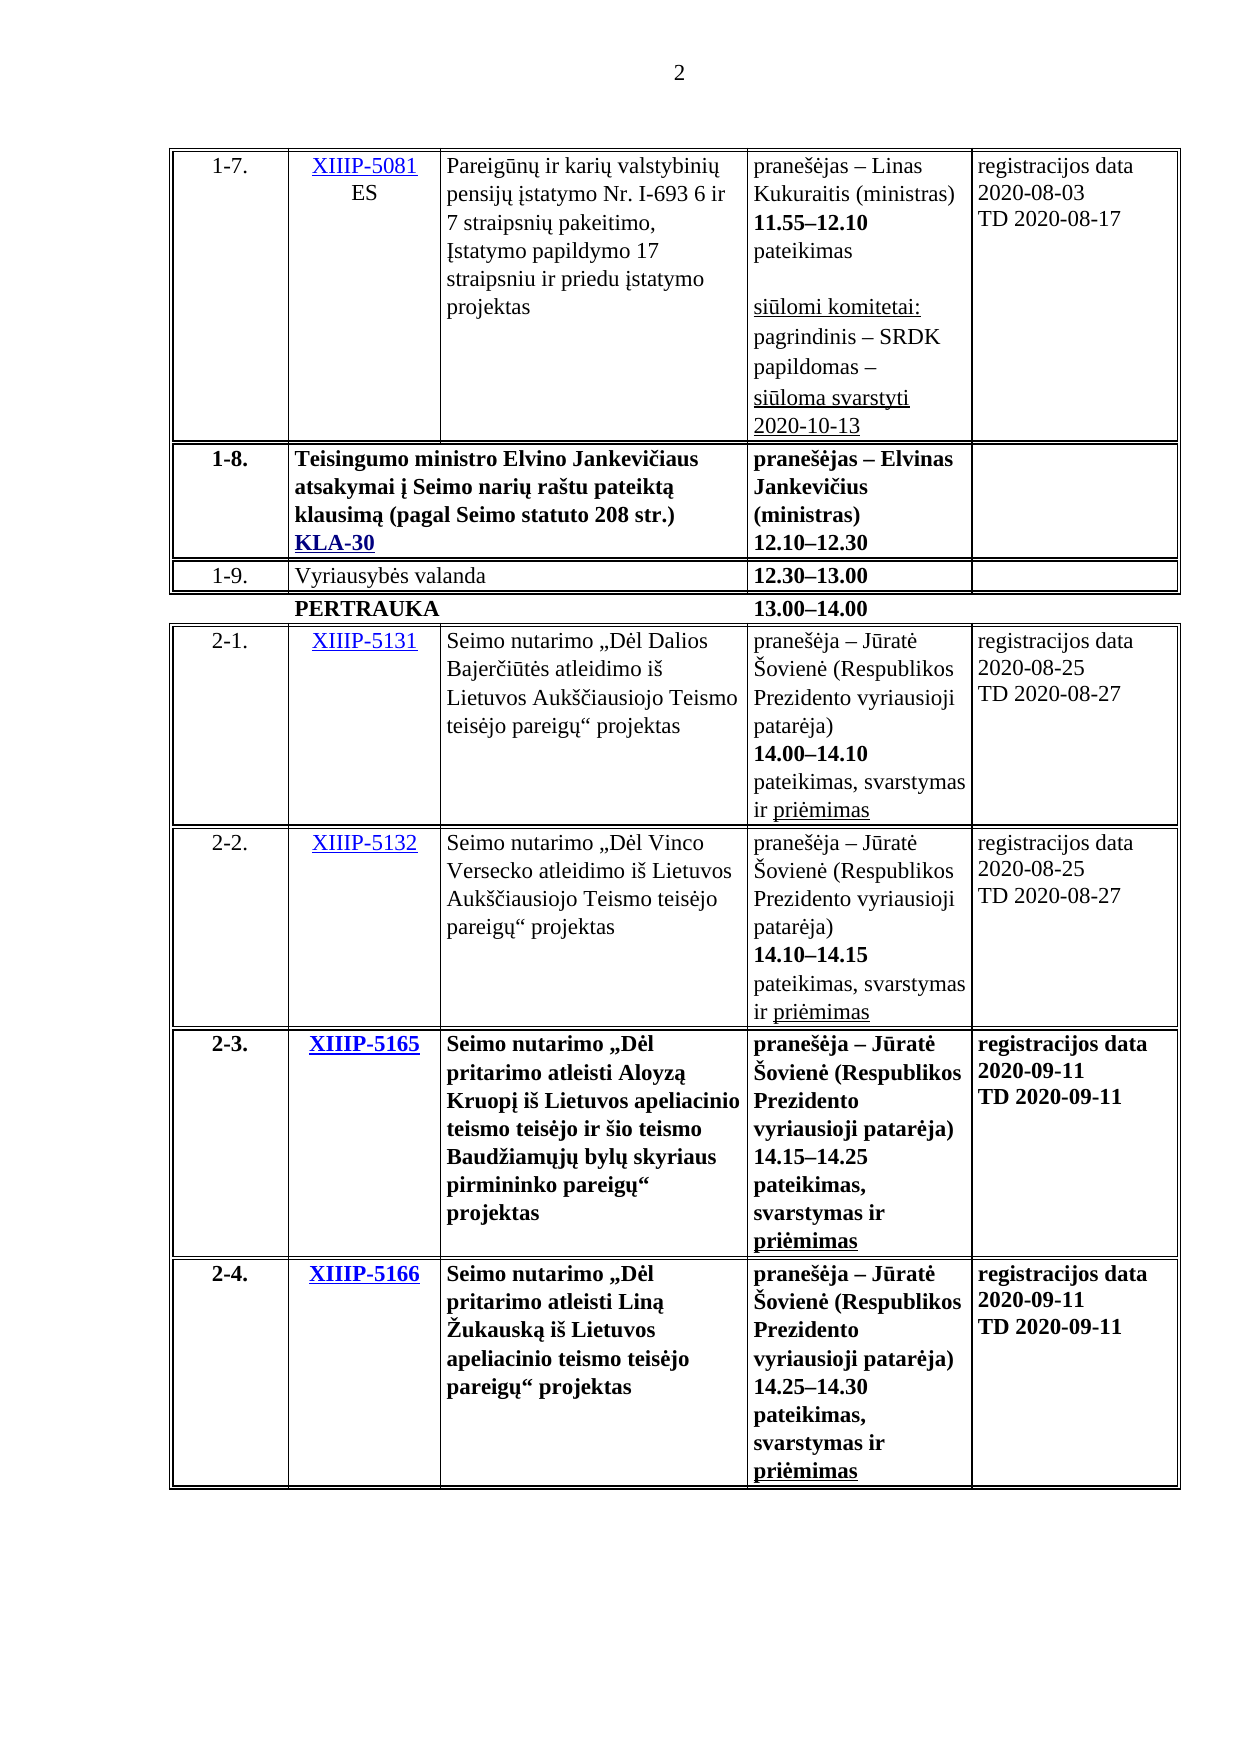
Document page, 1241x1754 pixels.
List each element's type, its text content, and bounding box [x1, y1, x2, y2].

table_cell [1181, 623, 1222, 824]
table_cell Pareigūnų ir karių valstybinių pensijų įstatymo Nr. I-693 6 ir 7 straipsnių pakeitimo, Įstatymo papildymo 17 straipsniu ir priedu įstatymo projektas [441, 152, 747, 440]
table_cell registracijos data 2020-08-03 TD 2020-08-17 [973, 152, 1177, 440]
table_cell registracijos data 2020-08-25 TD 2020-08-27 [973, 829, 1177, 1026]
table_cell 2-4. [174, 1260, 288, 1485]
table_cell pranešėja – Jūratė Šovienė (Respublikos Prezidento vyriausioji patarėja) 14.10–14.15 pateikimas, svarstymas ir priėmimas [748, 829, 971, 1026]
table_cell pranešėja – Jūratė Šovienė (Respublikos Prezidento vyriausioji patarėja) 14.25–14.30 pateikimas, svarstymas ir priėmimas [748, 1260, 971, 1485]
table_cell pranešėja – Jūratė Šovienė (Respublikos Prezidento vyriausioji patarėja) 14.15–14.25 pateikimas, svarstymas ir priėmimas [748, 1031, 971, 1256]
table_cell 1-9. [174, 562, 288, 590]
table_cell [1181, 148, 1222, 440]
table_cell [972, 595, 1179, 623]
table_cell XIIIP-5132 [289, 829, 440, 1026]
table_cell XIIIP-5165 [289, 1031, 440, 1256]
table_cell 2-1. [174, 627, 288, 824]
table_cell registracijos data 2020-09-11 TD 2020-09-11 [973, 1260, 1177, 1485]
table_cell pranešėjas – Linas Kukuraitis (ministras) 11.55–12.10 pateikimas siūlomi komitetai: pagrindinis – SRDK papildomas – siūloma svarstyti 2020-10-13 [748, 152, 971, 440]
table_cell XIIIP-5131 [289, 627, 440, 824]
table_cell Seimo nutarimo „Dėl Dalios Bajerčiūtės atleidimo iš Lietuvos Aukščiausiojo Teismo teisėjo pareigų“ projektas [441, 627, 747, 824]
table_cell XIIIP-5166 [289, 1260, 440, 1485]
table_cell [1181, 824, 1222, 1026]
table_cell registracijos data 2020-09-11 TD 2020-09-11 [973, 1031, 1177, 1256]
table_cell [973, 562, 1177, 590]
table_cell PERTRAUKA [288, 595, 747, 623]
table_cell [171, 595, 288, 623]
table_cell [973, 445, 1177, 557]
table_cell Vyriausybės valanda [289, 562, 747, 590]
table_cell [1181, 557, 1222, 590]
table_cell Seimo nutarimo „Dėl Vinco Versecko atleidimo iš Lietuvos Aukščiausiojo Teismo teisėjo pareigų“ projektas [441, 829, 747, 1026]
table_cell 13.00–14.00 [747, 595, 972, 623]
table_cell 2-2. [174, 829, 288, 1026]
table_cell Seimo nutarimo „Dėl pritarimo atleisti Aloyzą Kruopį iš Lietuvos apeliacinio teismo teisėjo ir šio teismo Baudžiamųjų bylų skyriaus pirmininko pareigų“ projektas [441, 1031, 747, 1256]
table_cell pranešėja – Jūratė Šovienė (Respublikos Prezidento vyriausioji patarėja) 14.00–14.10 pateikimas, svarstymas ir priėmimas [748, 627, 971, 824]
table_cell 2-3. [174, 1031, 288, 1256]
table_cell XIIIP-5081 ES [289, 152, 440, 440]
table_cell pranešėjas – Elvinas Jankevičius (ministras) 12.10–12.30 [748, 445, 971, 557]
table_cell [1181, 1256, 1222, 1485]
table_cell [1179, 590, 1222, 623]
table_cell registracijos data 2020-08-25 TD 2020-08-27 [973, 627, 1177, 824]
table_cell 12.30–13.00 [748, 562, 971, 590]
table_cell 1-8. [174, 445, 288, 557]
table_cell Seimo nutarimo „Dėl pritarimo atleisti Liną Žukauską iš Lietuvos apeliacinio teismo teisėjo pareigų“ projektas [441, 1260, 747, 1485]
table_cell 1-7. [174, 152, 288, 440]
table_cell [1181, 1026, 1222, 1256]
table_cell Teisingumo ministro Elvino Jankevičiaus atsakymai į Seimo narių raštu pateiktą klausimą (pagal Seimo statuto 208 str.) KLA-30 [289, 445, 747, 557]
table_cell [1181, 440, 1222, 557]
